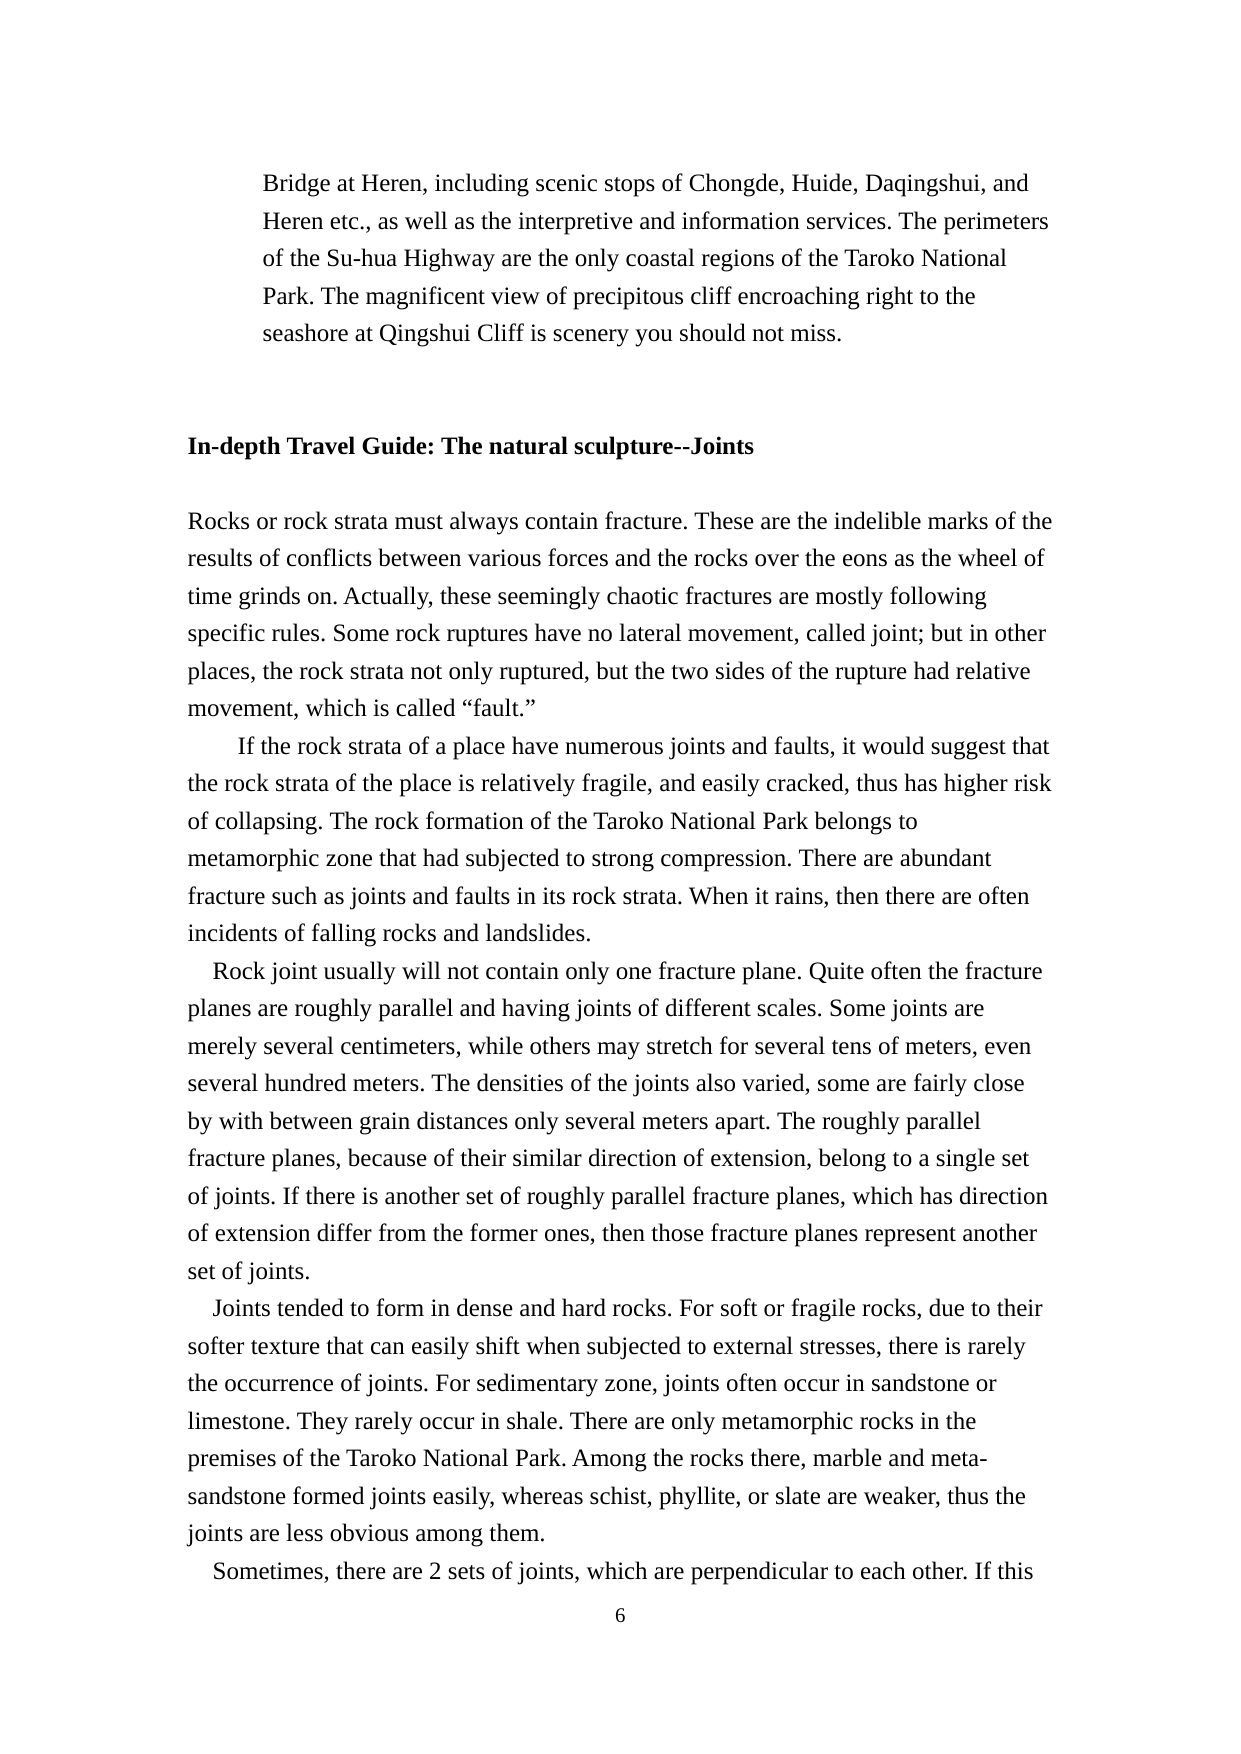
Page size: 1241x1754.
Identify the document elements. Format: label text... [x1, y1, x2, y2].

text Sometimes, there are 2 sets of joints, which are perpendicular to each other. If this [187, 1552, 1053, 1589]
text Rocks or rock strata must always contain fracture. These are the indelible marks of the results of conflicts between various forces and the rocks over the eons as the wheel of time grinds on. Actually, these seemingly chaotic fractures are mostly following specific rules. Some rock ruptures have no lateral movement, called joint; but in other places, the rock strata not only ruptured, but the two sides of the rupture had relative movement, which is called “fault.” [187, 502, 1053, 727]
text Joints tended to form in dense and hard rocks. For soft or fragile rocks, due to their softer texture that can easily shift when subjected to external stresses, there is rarely the occurrence of joints. For sedimentary zone, joints often occur in sandstone or limestone. They rarely occur in shale. There are only metamorphic rocks in the premises of the Taroko National Park. Among the rocks there, marble and meta-sandstone formed joints easily, whereas schist, phyllite, or slate are weaker, thus the joints are less obvious among them. [187, 1289, 1053, 1552]
text If the rock strata of a place have numerous joints and faults, it would suggest that the rock strata of the place is relatively fragile, and easily cracked, thus has higher risk of collapsing. The rock formation of the Taroko National Park belongs to metamorphic zone that had subjected to strong compression. There are abundant fracture such as joints and faults in its rock strata. When it rains, then there are often incidents of falling rocks and landslides. [187, 727, 1053, 952]
text Bridge at Heren, including scenic stops of Chongde, Huide, Daqingshui, and Heren etc., as well as the interpretive and information services. The perimeters of the Su-hua Highway are the only coastal regions of the Taroko National Park. The magnificent view of precipitous cliff encroaching right to the seashore at Qingshui Cliff is scenery you should not miss. [187, 164, 1053, 352]
text Rock joint usually will not contain only one fracture plane. Quite often the fracture planes are roughly parallel and having joints of different scales. Some joints are merely several centimeters, while others may stretch for several tens of meters, even several hundred meters. The densities of the joints also varied, some are fairly close by with between grain distances only several meters apart. The roughly parallel fracture planes, because of their similar direction of extension, belong to a single set of joints. If there is another set of roughly parallel fracture planes, which has direction of extension differ from the former ones, then those fracture planes represent another set of joints. [187, 952, 1053, 1289]
subtitle In-depth Travel Guide: The natural sculpture--Joints [187, 427, 1053, 464]
